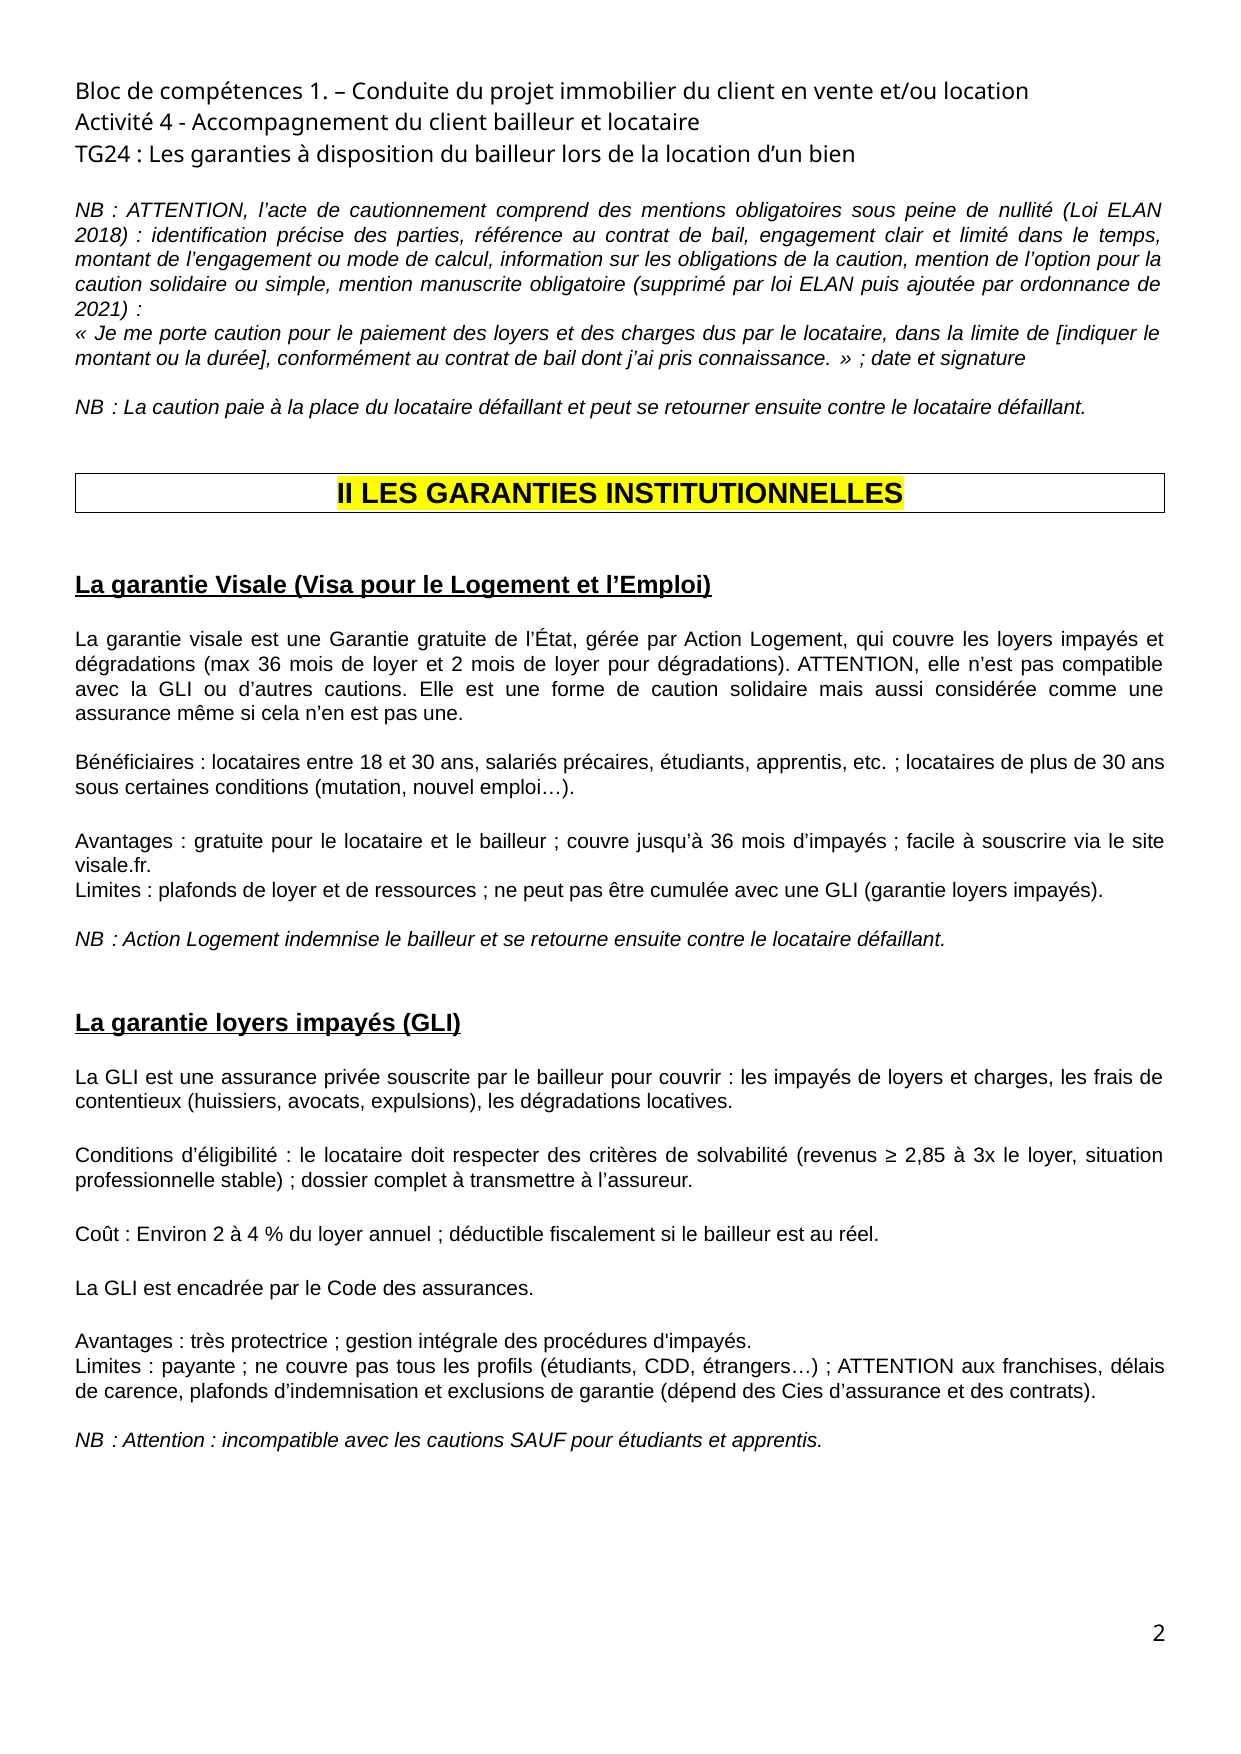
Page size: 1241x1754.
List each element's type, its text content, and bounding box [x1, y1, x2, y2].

text Limites : plafonds de loyer et de ressources ; ne peut pas être cumulée avec une GLI (garantie loyers impayés). [75, 878, 1165, 902]
text La GLI est encadrée par le Code des assurances. [75, 1276, 1165, 1299]
text Avantages : gratuite pour le locataire et le bailleur ; couvre jusqu’à 36 mois d’impayés ; facile à souscrire via le site visale.fr. [75, 828, 1165, 877]
text Avantages : très protectrice ; gestion intégrale des procédures d'impayés. [75, 1329, 1165, 1353]
text NB : Attention : incompatible avec les cautions SAUF pour étudiants et apprentis. [75, 1428, 1165, 1452]
text Bénéficiaires : locataires entre 18 et 30 ans, salariés précaires, étudiants, apprentis, etc. ; locataires de plus de 30 ans sous certaines conditions (mutation, nouvel emploi…). [75, 750, 1165, 799]
text La GLI est une assurance privée souscrite par le bailleur pour couvrir : les impayés de loyers et charges, les frais de contentieux (huissiers, avocats, expulsions), les dégradations locatives. [75, 1065, 1165, 1113]
text « Je me porte caution pour le paiement des loyers et des charges dus par le locataire, dans la limite de [indiquer le montant ou la durée], conformément au contrat de bail dont j’ai pris connaissance. » ; date et signature [75, 321, 1165, 369]
text Coût : Environ 2 à 4 % du loyer annuel ; déductible fiscalement si le bailleur est au réel. [75, 1222, 1165, 1246]
text La garantie visale est une Garantie gratuite de l’État, gérée par Action Logement, qui couvre les loyers impayés et dégradations (max 36 mois de loyer et 2 mois de loyer pour dégradations). ATTENTION, elle n’est pas compatible avec la GLI ou d’autres cautions. Elle est une forme de caution solidaire mais aussi considérée comme une assurance même si cela n’en est pas une. [75, 627, 1165, 725]
text NB : La caution paie à la place du locataire défaillant et peut se retourner ensuite contre le locataire défaillant. [75, 395, 1165, 419]
text II LES GARANTIES INSTITUTIONNELLES [76, 474, 1164, 512]
text Conditions d’éligibilité : le locataire doit respecter des critères de solvabilité (revenus ≥ 2,85 à 3x le loyer, situation professionnelle stable) ; dossier complet à transmettre à l’assureur. [75, 1143, 1165, 1192]
text La garantie Visale (Visa pour le Logement et l’Emploi) [75, 571, 1165, 599]
text La garantie loyers impayés (GLI) [75, 1008, 1165, 1037]
text NB : Action Logement indemnise le bailleur et se retourne ensuite contre le locataire défaillant. [75, 927, 1165, 951]
text NB : ATTENTION, l’acte de cautionnement comprend des mentions obligatoires sous peine de nullité (Loi ELAN 2018) : identification précise des parties, référence au contrat de bail, engagement clair et limité dans le temps, montant de l’engagement ou mode de calcul, information sur les obligations de la caution, mention de l’option pour la caution solidaire ou simple, mention manuscrite obligatoire (supprimé par loi ELAN puis ajoutée par ordonnance de 2021) : [75, 198, 1165, 320]
text Limites : payante ; ne couvre pas tous les profils (étudiants, CDD, étrangers…) ; ATTENTION aux franchises, délais de carence, plafonds d’indemnisation et exclusions de garantie (dépend des Cies d’assurance et des contrats). [75, 1354, 1165, 1402]
